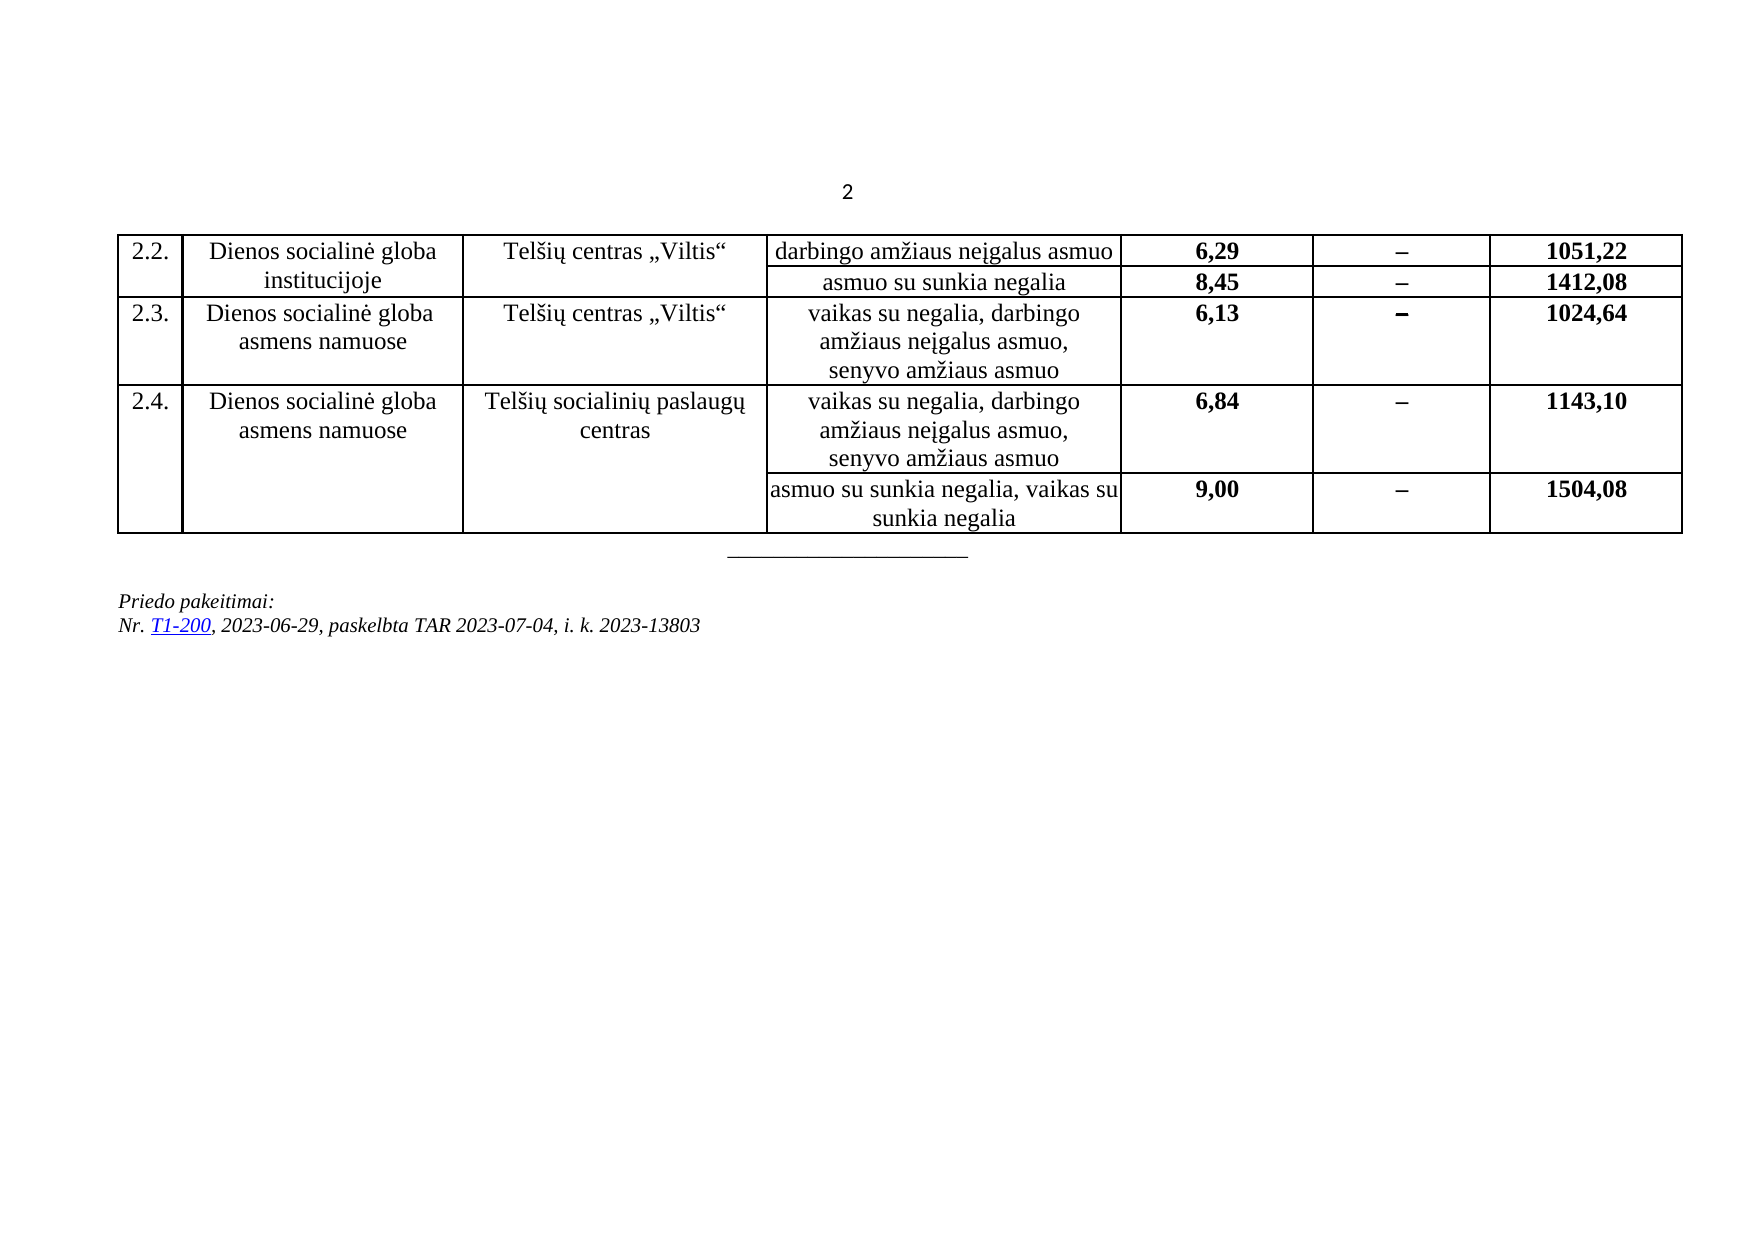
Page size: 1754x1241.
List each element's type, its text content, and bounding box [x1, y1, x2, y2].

table_cell – [1314, 236, 1489, 265]
table_cell 2.3. [119, 298, 181, 384]
table_cell 1504,08 [1491, 474, 1681, 532]
table_cell 1143,10 [1491, 386, 1681, 472]
table_cell vaikas su negalia, darbingo amžiaus neįgalus asmuo, senyvo amžiaus asmuo [768, 386, 1120, 472]
table_cell 6,13 [1122, 298, 1312, 384]
table_cell Telšių centras „Viltis“ [464, 236, 766, 296]
text Priedo pakeitimai: [118, 589, 1577, 613]
table_cell – [1314, 386, 1489, 472]
table_cell 1051,22 [1491, 236, 1681, 265]
table_cell Telšių socialinių paslaugų centras [464, 386, 766, 532]
table_cell Dienos socialinė globa institucijoje [184, 236, 462, 296]
table_cell – [1314, 267, 1489, 296]
table_cell Dienos socialinė globa asmens namuose [184, 386, 462, 532]
table_cell 1412,08 [1491, 267, 1681, 296]
table_cell asmuo su sunkia negalia [768, 267, 1120, 296]
table_cell 9,00 [1122, 474, 1312, 532]
table_cell Telšių centras „Viltis“ [464, 298, 766, 384]
table_cell 2.4. [119, 386, 181, 532]
table_cell – [1314, 298, 1489, 384]
text _____________________ [118, 534, 1577, 560]
text Nr. T1-200, 2023-06-29, paskelbta TAR 2023-07-04, i. k. 2023-13803 [118, 613, 1577, 637]
table_cell – [1314, 474, 1489, 532]
table_cell asmuo su sunkia negalia, vaikas su sunkia negalia [768, 474, 1120, 532]
table_cell 2.2. [119, 236, 181, 296]
table_cell Dienos socialinė globa asmens namuose [184, 298, 462, 384]
table_cell 6,29 [1122, 236, 1312, 265]
table_cell 1024,64 [1491, 298, 1681, 384]
table_cell 8,45 [1122, 267, 1312, 296]
table_cell darbingo amžiaus neįgalus asmuo [768, 236, 1120, 265]
table_cell vaikas su negalia, darbingo amžiaus neįgalus asmuo, senyvo amžiaus asmuo [768, 298, 1120, 384]
table_cell 6,84 [1122, 386, 1312, 472]
